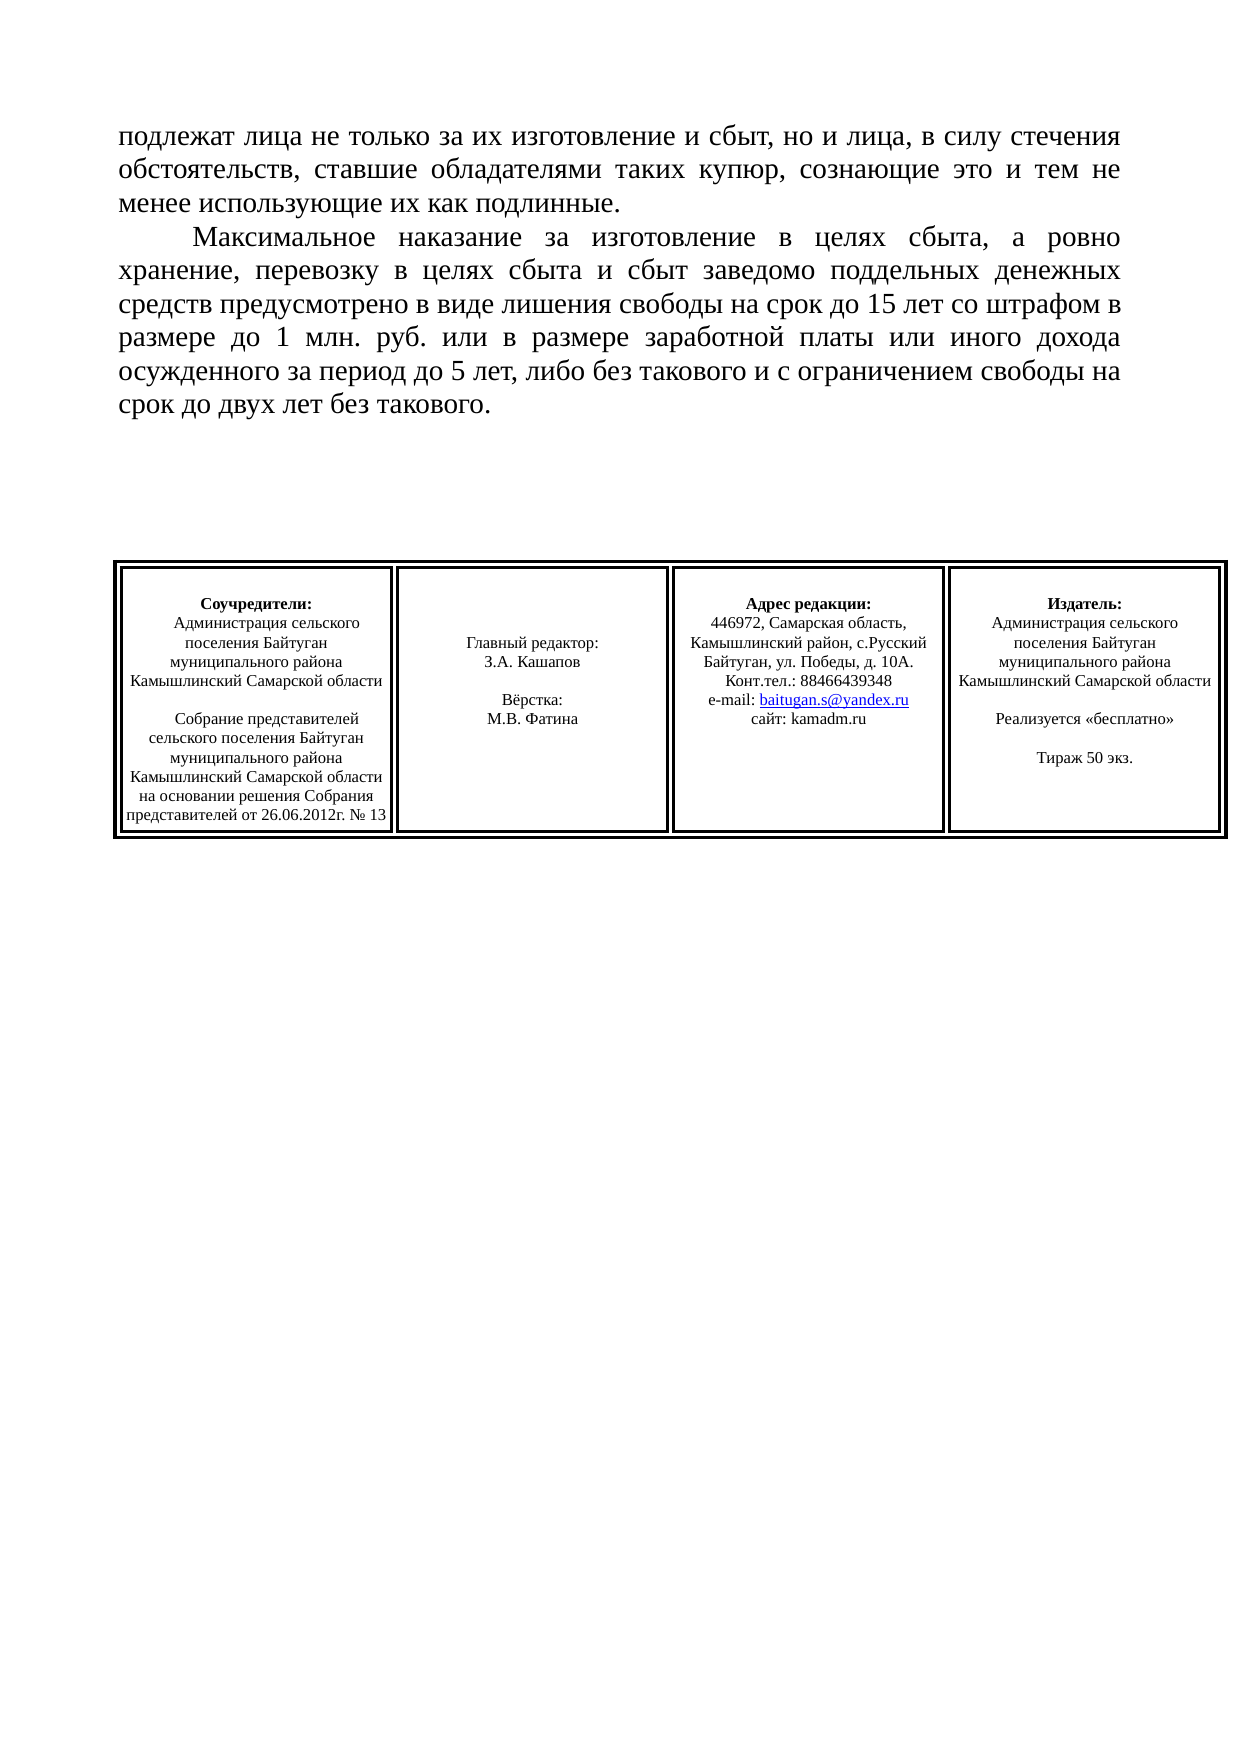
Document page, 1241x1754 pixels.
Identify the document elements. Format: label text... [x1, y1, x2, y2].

table_header Адрес редакции: 446972, Самарская область, Камышлинский район, с.Русский Байтуган, ул. Победы, д. 10А. Конт.тел.: 88466439348 e-mail: baitugan.s@yandex.ru сайт: kamadm.ru [670, 563, 947, 830]
table_header Главный редактор: З.А. Кашапов Вёрстка: М.В. Фатина [394, 563, 670, 830]
text Максимальное наказание за изготовление в целях сбыта, а ровно хранение, перевозку в целях сбыта и сбыт заведомо поддельных денежных средств предусмотрено в виде лишения свободы на срок до 15 лет со штрафом в размере до 1 млн. руб. или в размере заработной платы или иного дохода осужденного за период до 5 лет, либо без такового и с ограничением свободы на срок до двух лет без такового. [118, 219, 1122, 420]
text подлежат лица не только за их изготовление и сбыт, но и лица, в силу стечения обстоятельств, ставшие обладателями таких купюр, сознающие это и тем не менее использующие их как подлинные. [118, 118, 1122, 219]
table_header Соучредители: Администрация сельского поселения Байтуган муниципального района Камышлинский Самарской области Собрание представителей сельского поселения Байтуган муниципального района Камышлинский Самарской области на основании решения Собрания представителей от 26.06.2012г. № 13 [118, 563, 394, 830]
table_header Издатель: Администрация сельского поселения Байтуган муниципального района Камышлинский Самарской области Реализуется «бесплатно» Тираж 50 экз. [947, 563, 1223, 830]
